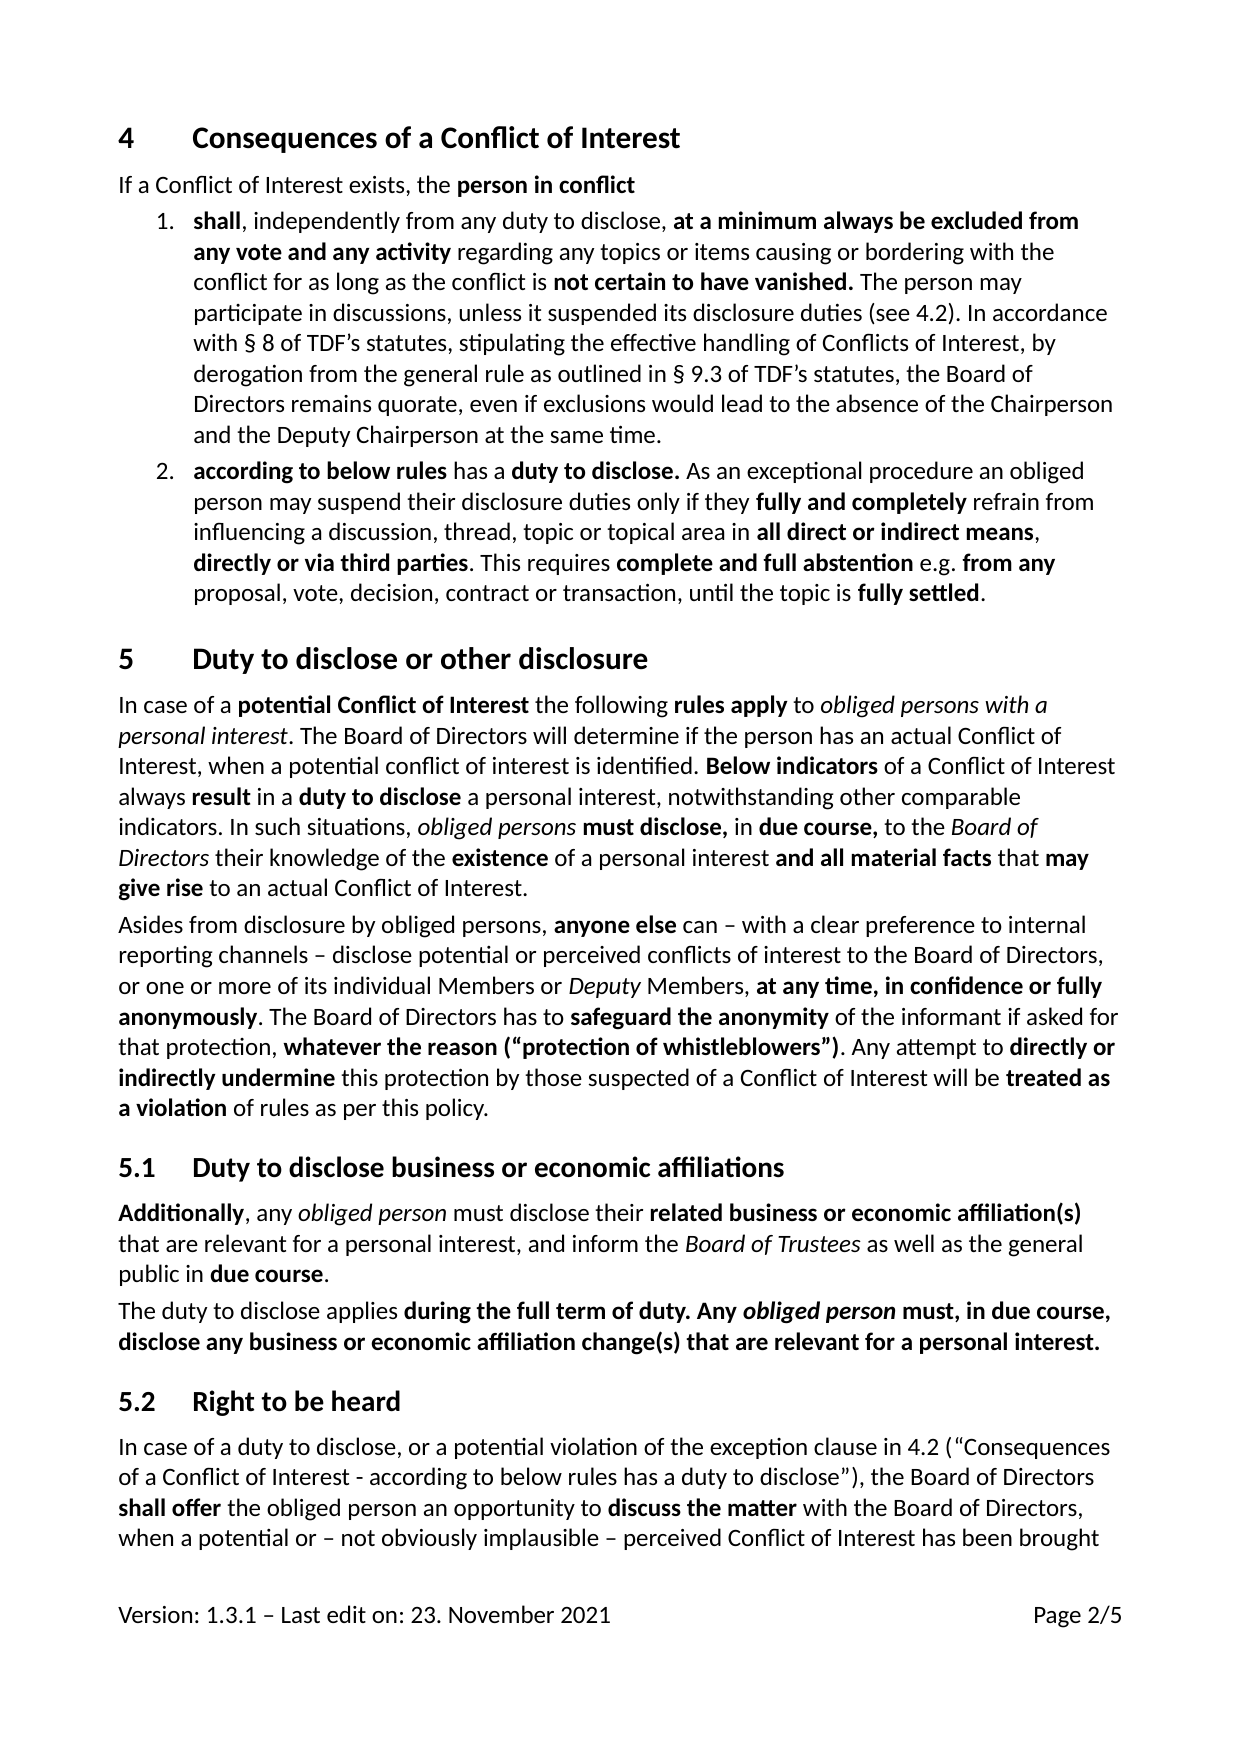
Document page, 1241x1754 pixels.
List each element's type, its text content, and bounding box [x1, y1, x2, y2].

text Additionally, any obliged person must disclose their related business or economic affiliation(s) that are relevant for a personal interest, and inform the Board of Trustees as well as the general public in due course. [118, 1198, 1122, 1289]
subtitle Duty to disclose business or economic affiliations [118, 1149, 1122, 1185]
text In case of a potential Conflict of Interest the following rules apply to obliged persons with a personal interest. The Board of Directors will determine if the person has an actual Conflict of Interest, when a potential conflict of interest is identified. Below indicators of a Conflict of Interest always result in a duty to disclose a personal interest, notwithstanding other comparable indicators. In such situations, obliged persons must disclose, in due course, to the Board of Directors their knowledge of the existence of a personal interest and all material facts that may give rise to an actual Conflict of Interest. [118, 689, 1122, 903]
subtitle Right to be heard [118, 1383, 1122, 1418]
text The duty to disclose applies during the full term of duty. Any obliged person must, in due course, disclose any business or economic affiliation change(s) that are relevant for a personal interest. [118, 1295, 1122, 1356]
text In case of a duty to disclose, or a potential violation of the exception clause in 4.2 (“Consequences of a Conflict of Interest - according to below rules has a duty to disclose”), the Board of Directors shall offer the obliged person an opportunity to discuss the matter with the Board of Directors, when a potential or – not obviously implausible – perceived Conflict of Interest has been brought [118, 1431, 1122, 1553]
text If a Conflict of Interest exists, the person in conflict [118, 169, 1122, 199]
subtitle Duty to disclose or other disclosure [118, 639, 1122, 677]
text Asides from disclosure by obliged persons, anyone else can – with a clear preference to internal reporting channels – disclose potential or perceived conflicts of interest to the Board of Directors, or one or more of its individual Members or Deputy Members, at any time, in confidence or fully anonymously. The Board of Directors has to safeguard the anonymity of the informant if asked for that protection, whatever the reason (“protection of whistleblowers”). Any attempt to directly or indirectly undermine this protection by those suspected of a Conflict of Interest will be treated as a violation of rules as per this policy. [118, 909, 1122, 1123]
subtitle Consequences of a Conflict of Interest [118, 118, 1122, 156]
list according to below rules has a duty to disclose. As an exceptional procedure an obliged person may suspend their disclosure duties only if they fully and completely refrain from influencing a discussion, thread, topic or topical area in all direct or indirect means, directly or via third parties. This requires complete and full abstention e.g. from any proposal, vote, decision, contract or transaction, until the topic is fully settled. [156, 455, 1122, 608]
list shall, independently from any duty to disclose, at a minimum always be excluded from any vote and any activity regarding any topics or items causing or bordering with the conflict for as long as the conflict is not certain to have vanished. The person may participate in discussions, unless it suspended its disclosure duties (see 4.2). In accordance with § 8 of TDF’s statutes, stipulating the effective handling of Conflicts of Interest, by derogation from the general rule as outlined in § 9.3 of TDF’s statutes, the Board of Directors remains quorate, even if exclusions would lead to the absence of the Chairperson and the Deputy Chairperson at the same time. [156, 205, 1122, 449]
